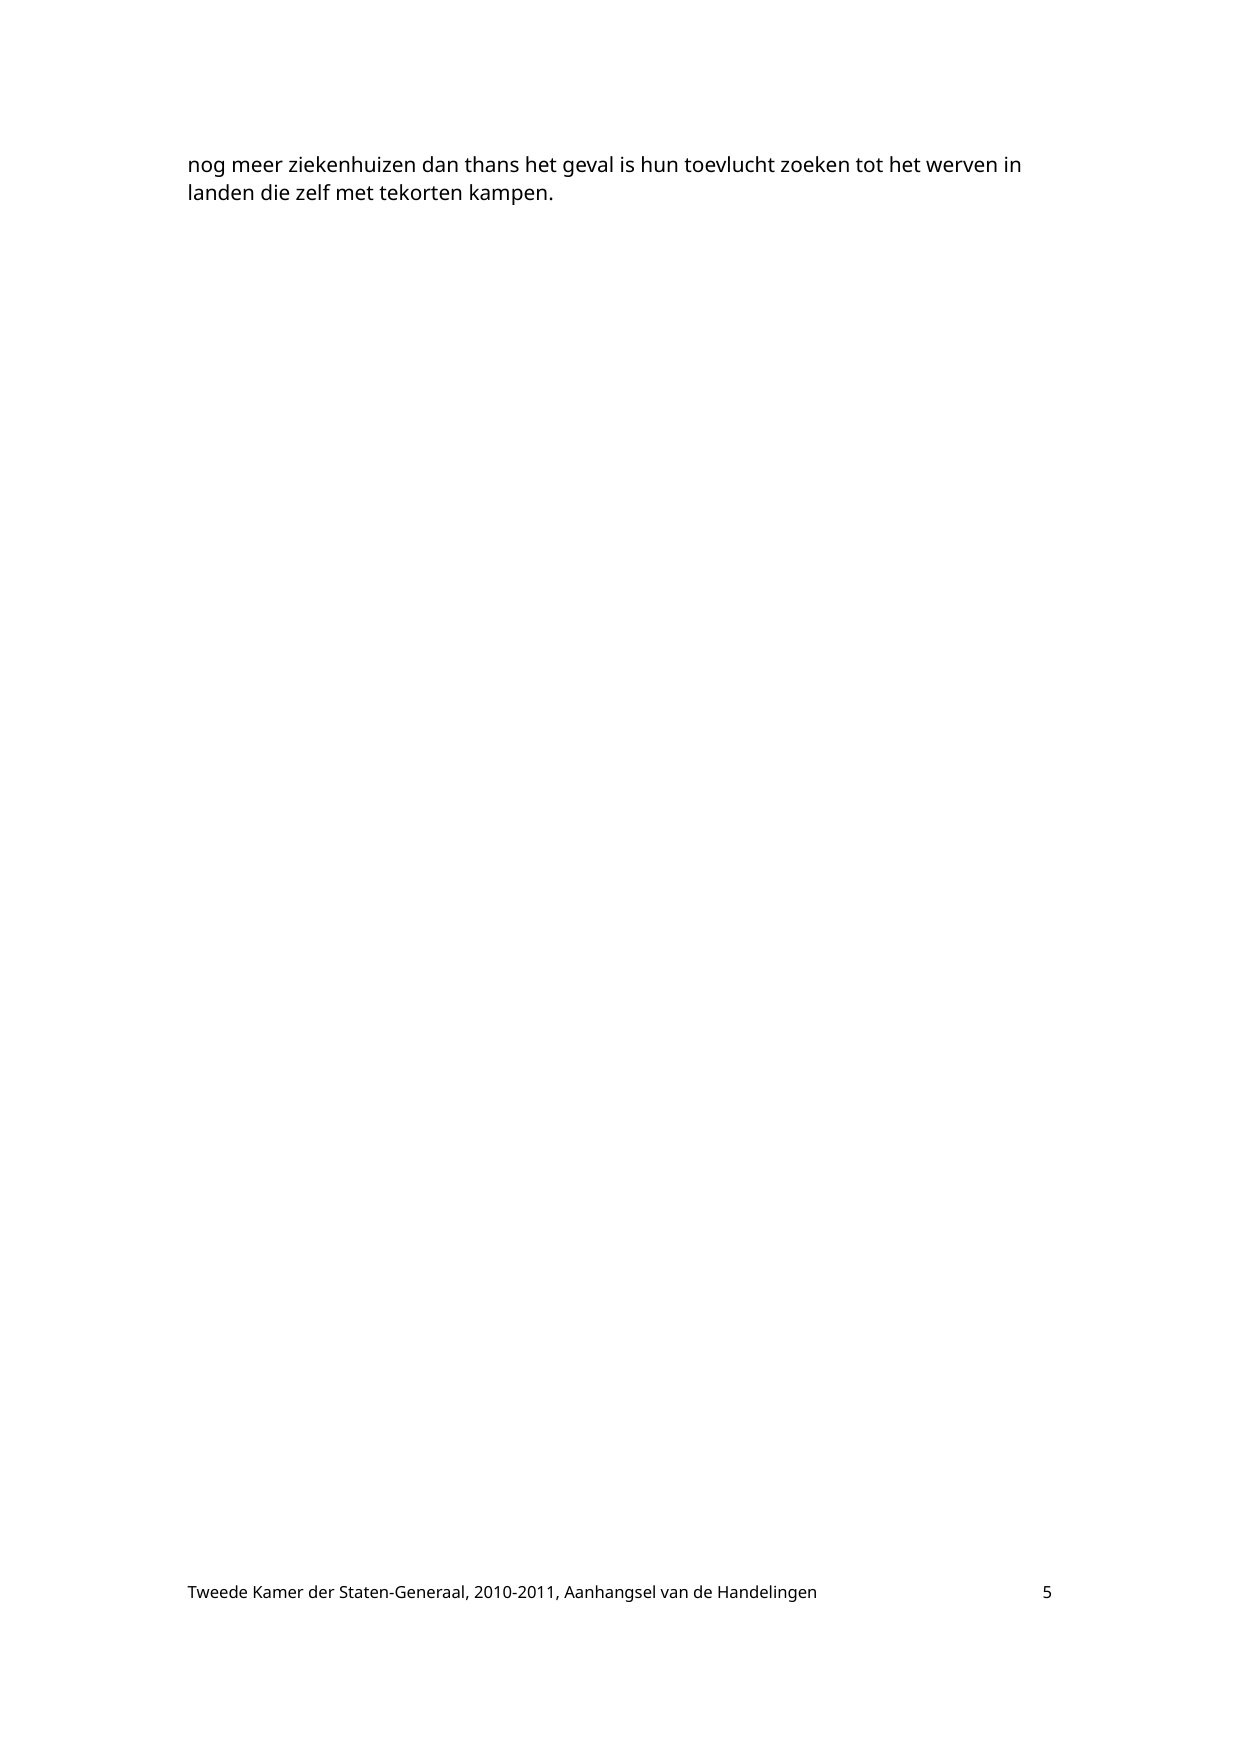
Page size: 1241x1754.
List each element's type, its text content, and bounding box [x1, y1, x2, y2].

text Er moet immers snel nieuw personeel opgeleid worden. Daarmee wordt voorkomen dat nog meer ziekenhuizen dan thans het geval is hun toevlucht zoeken tot het werven in landen die zelf met tekorten kampen. [187, 150, 1053, 235]
